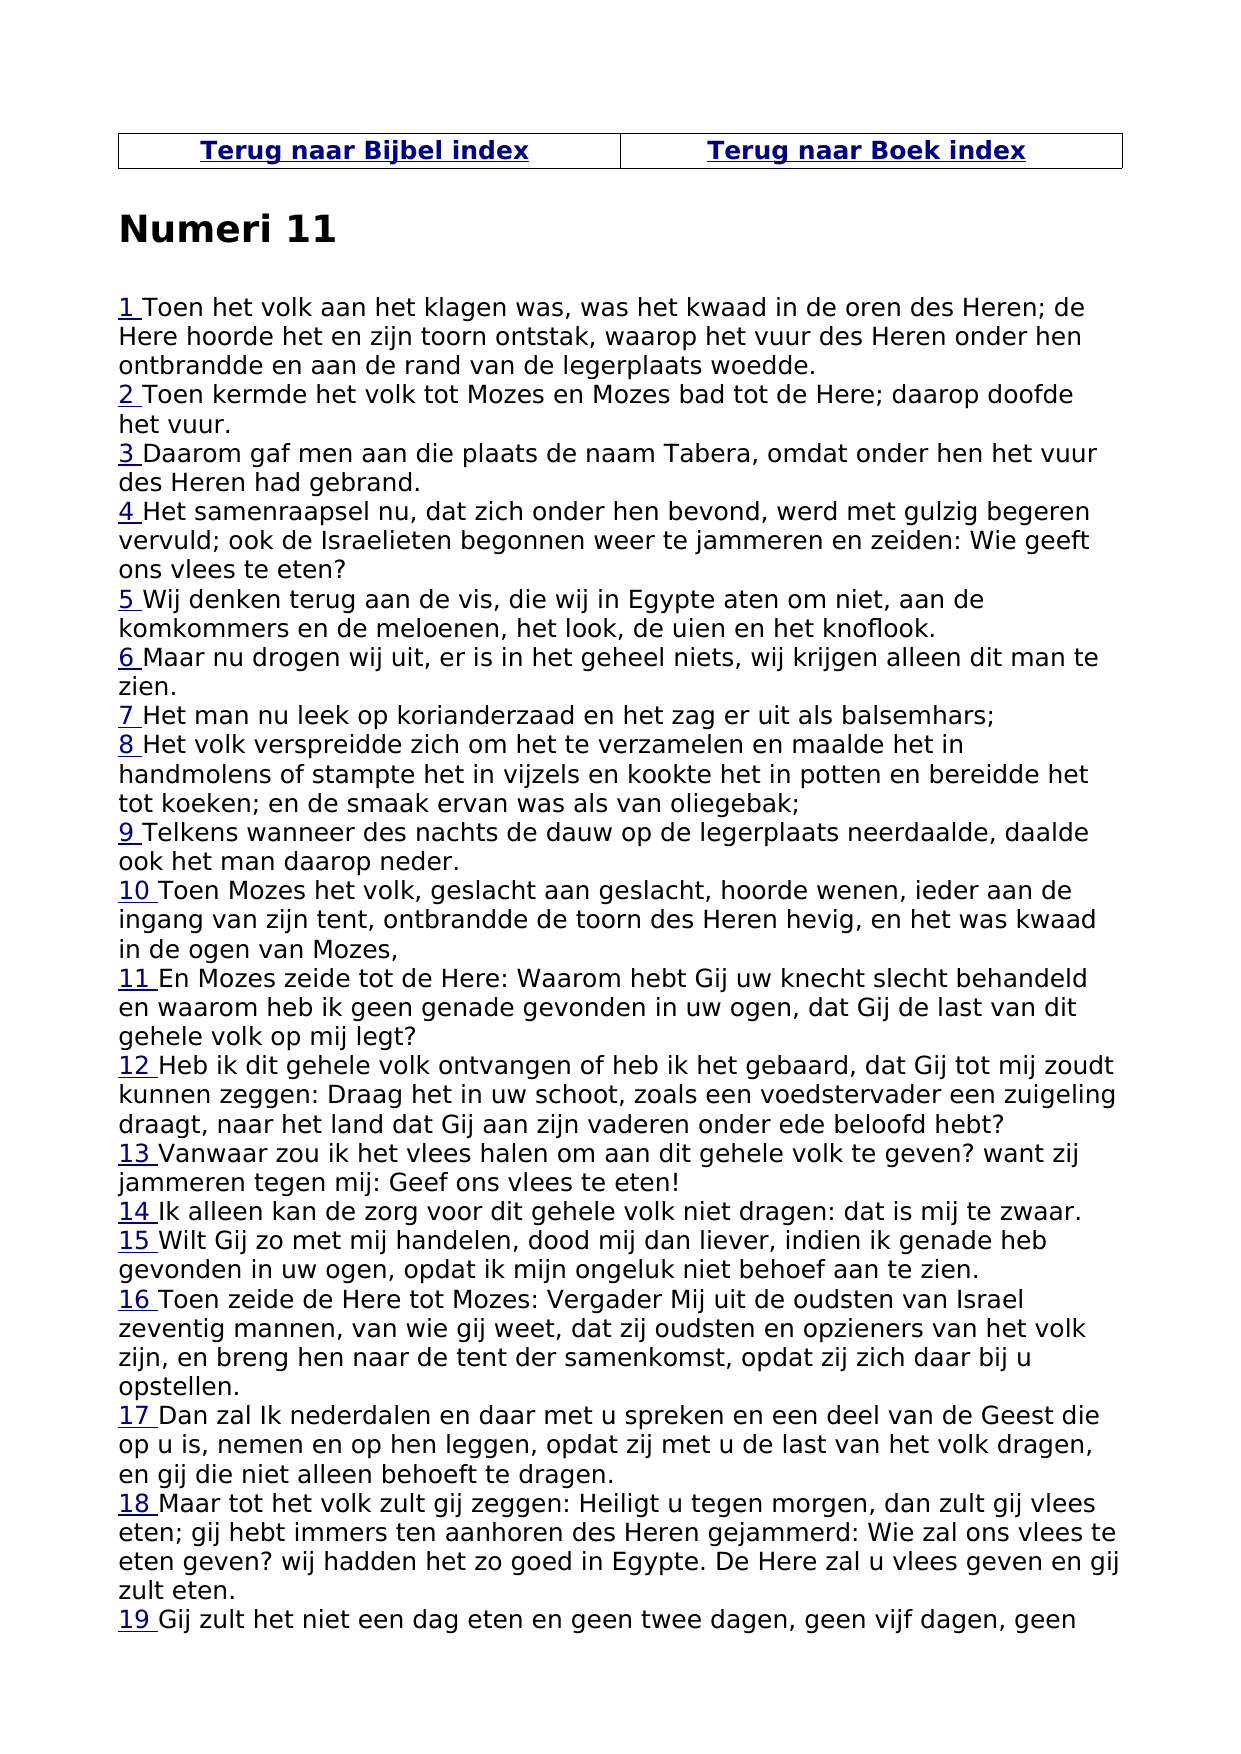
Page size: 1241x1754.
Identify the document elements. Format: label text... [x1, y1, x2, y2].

text 1 Toen het volk aan het klagen was, was het kwaad in de oren des Heren; de Here hoorde het en zijn toorn ontstak, waarop het vuur des Heren onder hen ontbrandde en aan de rand van de legerplaats woedde. 2 Toen kermde het volk tot Mozes en Mozes bad tot de Here; daarop doofde het vuur. 3 Daarom gaf men aan die plaats de naam Tabera, omdat onder hen het vuur des Heren had gebrand. 4 Het samenraapsel nu, dat zich onder hen bevond, werd met gulzig begeren vervuld; ook de Israelieten begonnen weer te jammeren en zeiden: Wie geeft ons vlees te eten? 5 Wij denken terug aan de vis, die wij in Egypte aten om niet, aan de komkommers en de meloenen, het look, de uien en het knoflook. 6 Maar nu drogen wij uit, er is in het geheel niets, wij krijgen alleen dit man te zien. 7 Het man nu leek op korianderzaad en het zag er uit als balsemhars; 8 Het volk verspreidde zich om het te verzamelen en maalde het in handmolens of stampte het in vijzels en kookte het in potten en bereidde het tot koeken; en de smaak ervan was als van oliegebak; 9 Telkens wanneer des nachts de dauw op de legerplaats neerdaalde, daalde ook het man daarop neder. 10 Toen Mozes het volk, geslacht aan geslacht, hoorde wenen, ieder aan de ingang van zijn tent, ontbrandde de toorn des Heren hevig, en het was kwaad in de ogen van Mozes, 11 En Mozes zeide tot de Here: Waarom hebt Gij uw knecht slecht behandeld en waarom heb ik geen genade gevonden in uw ogen, dat Gij de last van dit gehele volk op mij legt? 12 Heb ik dit gehele volk ontvangen of heb ik het gebaard, dat Gij tot mij zoudt kunnen zeggen: Draag het in uw schoot, zoals een voedstervader een zuigeling draagt, naar het land dat Gij aan zijn vaderen onder ede beloofd hebt? 13 Vanwaar zou ik het vlees halen om aan dit gehele volk te geven? want zij jammeren tegen mij: Geef ons vlees te eten! 14 Ik alleen kan de zorg voor dit gehele volk niet dragen: dat is mij te zwaar. 15 Wilt Gij zo met mij handelen, dood mij dan liever, indien ik genade heb gevonden in uw ogen, opdat ik mijn ongeluk niet behoef aan te zien. 16 Toen zeide de Here tot Mozes: Vergader Mij uit de oudsten van Israel zeventig mannen, van wie gij weet, dat zij oudsten en opzieners van het volk zijn, en breng hen naar de tent der samenkomst, opdat zij zich daar bij u opstellen. 17 Dan zal Ik nederdalen en daar met u spreken en een deel van de Geest die op u is, nemen en op hen leggen, opdat zij met u de last van het volk dragen, en gij die niet alleen behoeft te dragen. 18 Maar tot het volk zult gij zeggen: Heiligt u tegen morgen, dan zult gij vlees eten; gij hebt immers ten aanhoren des Heren gejammerd: Wie zal ons vlees te eten geven? wij hadden het zo goed in Egypte. De Here zal u vlees geven en gij zult eten. 19 Gij zult het niet een dag eten en geen twee dagen, geen vijf dagen, geen [118, 264, 1122, 1635]
table_header Terug naar Bijbel index [119, 134, 620, 168]
subtitle Numeri 11 [118, 208, 1122, 252]
table_header Terug naar Boek index [621, 134, 1122, 168]
